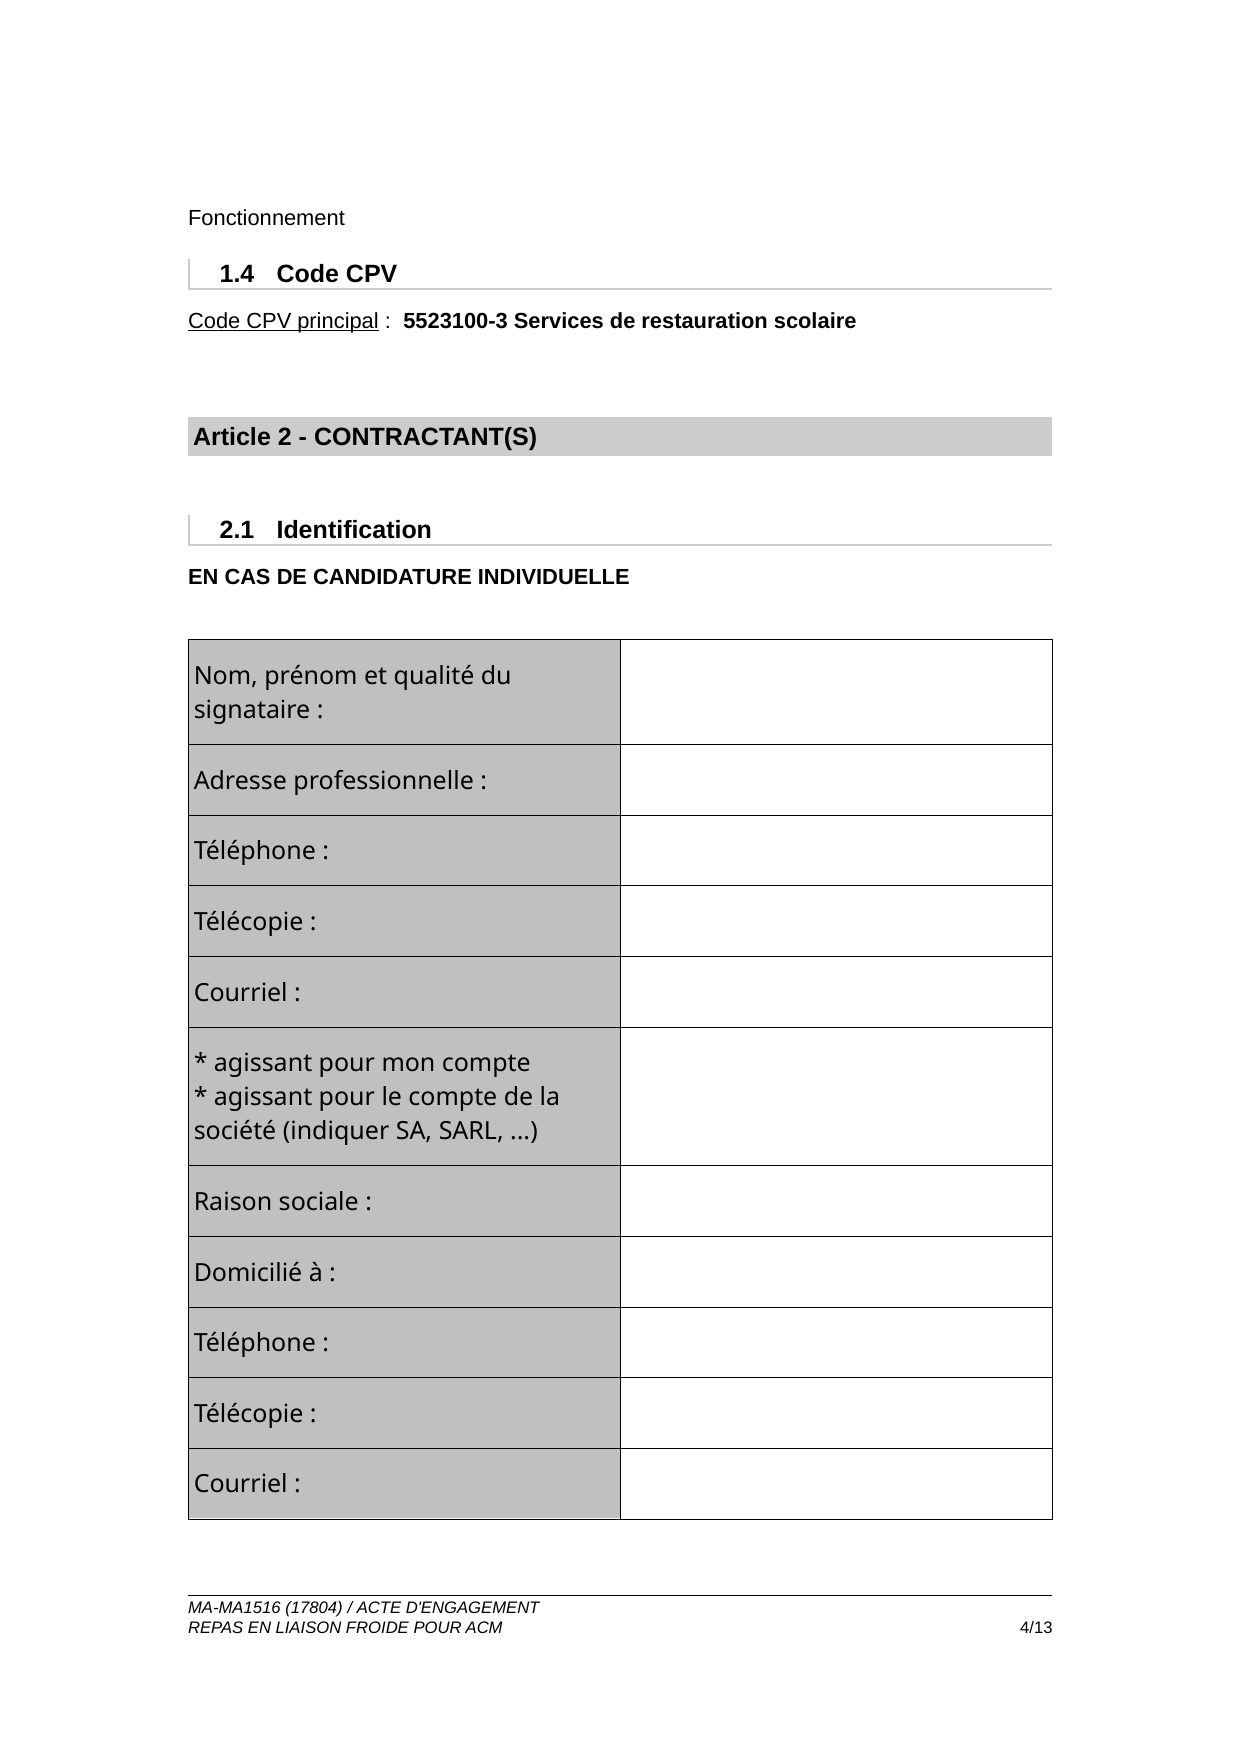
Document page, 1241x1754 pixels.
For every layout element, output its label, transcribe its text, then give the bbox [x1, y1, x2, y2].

table_cell [621, 1308, 1052, 1377]
table_header [621, 640, 1052, 744]
table_cell [621, 745, 1052, 815]
subtitle Identification [190, 515, 1052, 544]
table_cell * agissant pour mon compte * agissant pour le compte de la société (indiquer SA, SARL, ...) [189, 1028, 620, 1165]
text Fonctionnement [188, 204, 1052, 230]
text EN CAS DE CANDIDATURE INDIVIDUELLE [188, 564, 1052, 589]
table_cell [621, 957, 1052, 1027]
table_cell [621, 816, 1052, 885]
table_cell Courriel : [189, 1449, 620, 1518]
table_cell Téléphone : [189, 1308, 620, 1377]
table_cell [621, 1449, 1052, 1518]
subtitle CONTRACTANT(S) [190, 420, 1050, 454]
text Code CPV principal : 5523100-3 Services de restauration scolaire [188, 308, 1052, 333]
table_cell Télécopie : [189, 1378, 620, 1448]
table_cell [621, 1166, 1052, 1236]
table_cell Téléphone : [189, 816, 620, 885]
table_cell [621, 1237, 1052, 1307]
table_cell Raison sociale : [189, 1166, 620, 1236]
table_cell Adresse professionnelle : [189, 745, 620, 815]
table_cell [621, 886, 1052, 956]
table_cell [621, 1028, 1052, 1165]
table_cell [621, 1378, 1052, 1448]
table_cell Courriel : [189, 957, 620, 1027]
table_header Nom, prénom et qualité du signataire : [189, 640, 620, 744]
table_cell Télécopie : [189, 886, 620, 956]
subtitle Code CPV [190, 259, 1052, 288]
table_cell Domicilié à : [189, 1237, 620, 1307]
